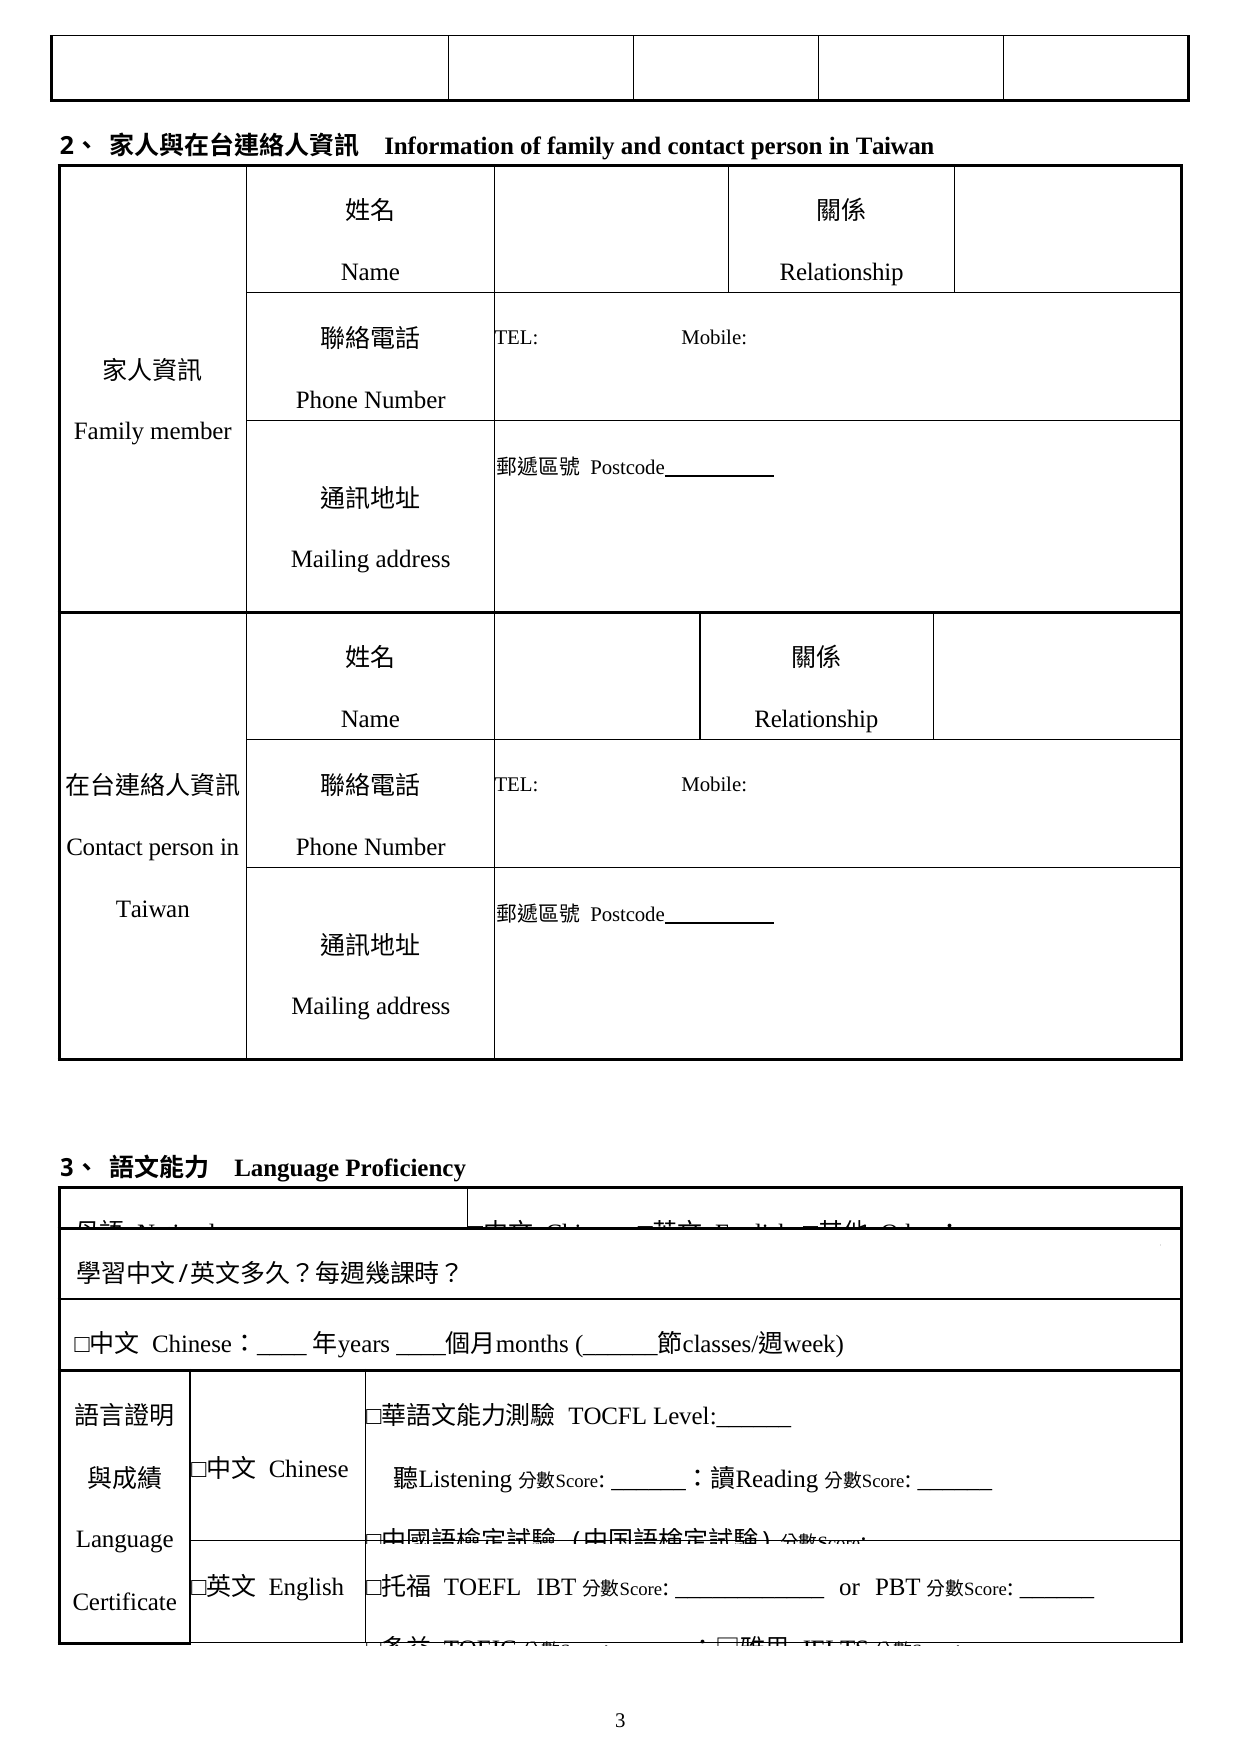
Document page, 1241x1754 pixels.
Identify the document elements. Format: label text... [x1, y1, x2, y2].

table_cell 通訊地址 Mailing address [247, 868, 494, 1058]
table_header [495, 167, 728, 292]
list 語文能力 Language Proficiency [59, 1123, 1181, 1186]
table_cell 聯絡電話 Phone Number [247, 293, 494, 420]
table_cell [634, 36, 818, 98]
table_cell 聯絡電話 Phone Number [247, 740, 494, 867]
table_cell 在台連絡人資訊 Contact person in Taiwan [61, 614, 246, 1058]
table_cell TEL: Mobile: [495, 293, 1180, 420]
table_cell 學習中文/英文多久？每週幾課時？ How long have you studied Chinese or English? How many classes a week? [61, 1230, 1180, 1298]
table_cell 郵遞區號 Postcode [495, 421, 1180, 611]
table_cell □中文 Chinese：____ 年years ____個月months (______節classes/週week) □英文 English ：____ 年years ____個月months (______節classes/週week) [61, 1300, 1180, 1369]
table_cell 語言證明 與成績 Language Certificate and Score [61, 1372, 189, 1642]
table_header □中文 Chinese □英文 English □其他 Other： [468, 1189, 1180, 1227]
table_cell 姓名 Name [247, 614, 494, 739]
table_cell □托福 TOEFL IBT 分數Score: ____________ or PBT 分數Score: ______ □多益 TOEIC 分數Score: ______；□雅思 IELTS 分數Score: ______ □其他 Others________________________ 分數Score: ______ [366, 1541, 1180, 1642]
table_header 母語 Native language [61, 1189, 467, 1227]
table_cell [495, 614, 699, 739]
table_header 關係 Relationship [729, 167, 954, 292]
table_cell □中文 Chinese [191, 1372, 365, 1540]
table_cell [1004, 36, 1187, 98]
table_cell 通訊地址 Mailing address [247, 421, 494, 611]
table_cell [53, 36, 448, 98]
table_cell [449, 36, 633, 98]
table_cell [934, 614, 1180, 739]
table_header 姓名 Name [247, 167, 494, 292]
table_header [955, 167, 1180, 292]
table_cell 郵遞區號 Postcode [495, 868, 1180, 1058]
table_cell □英文 English [191, 1541, 365, 1642]
table_header 家人資訊 Family member [61, 167, 246, 611]
table_cell □華語文能力測驗 TOCFL Level:______ 聽Listening 分數Score: ______：讀Reading 分數Score: ______ □中國語檢定試驗 (中国語検定試験) 分數Score:______ □漢語水平考試 (HSK) 分數Score:______ □其他 Others: ________________________ 分數Score: ______ [366, 1372, 1180, 1540]
list 家人與在台連絡人資訊 Information of family and contact person in Taiwan [59, 102, 1181, 164]
table_cell [819, 36, 1003, 98]
table_cell TEL: Mobile: [495, 740, 1180, 867]
table_cell 關係 Relationship [701, 614, 933, 739]
